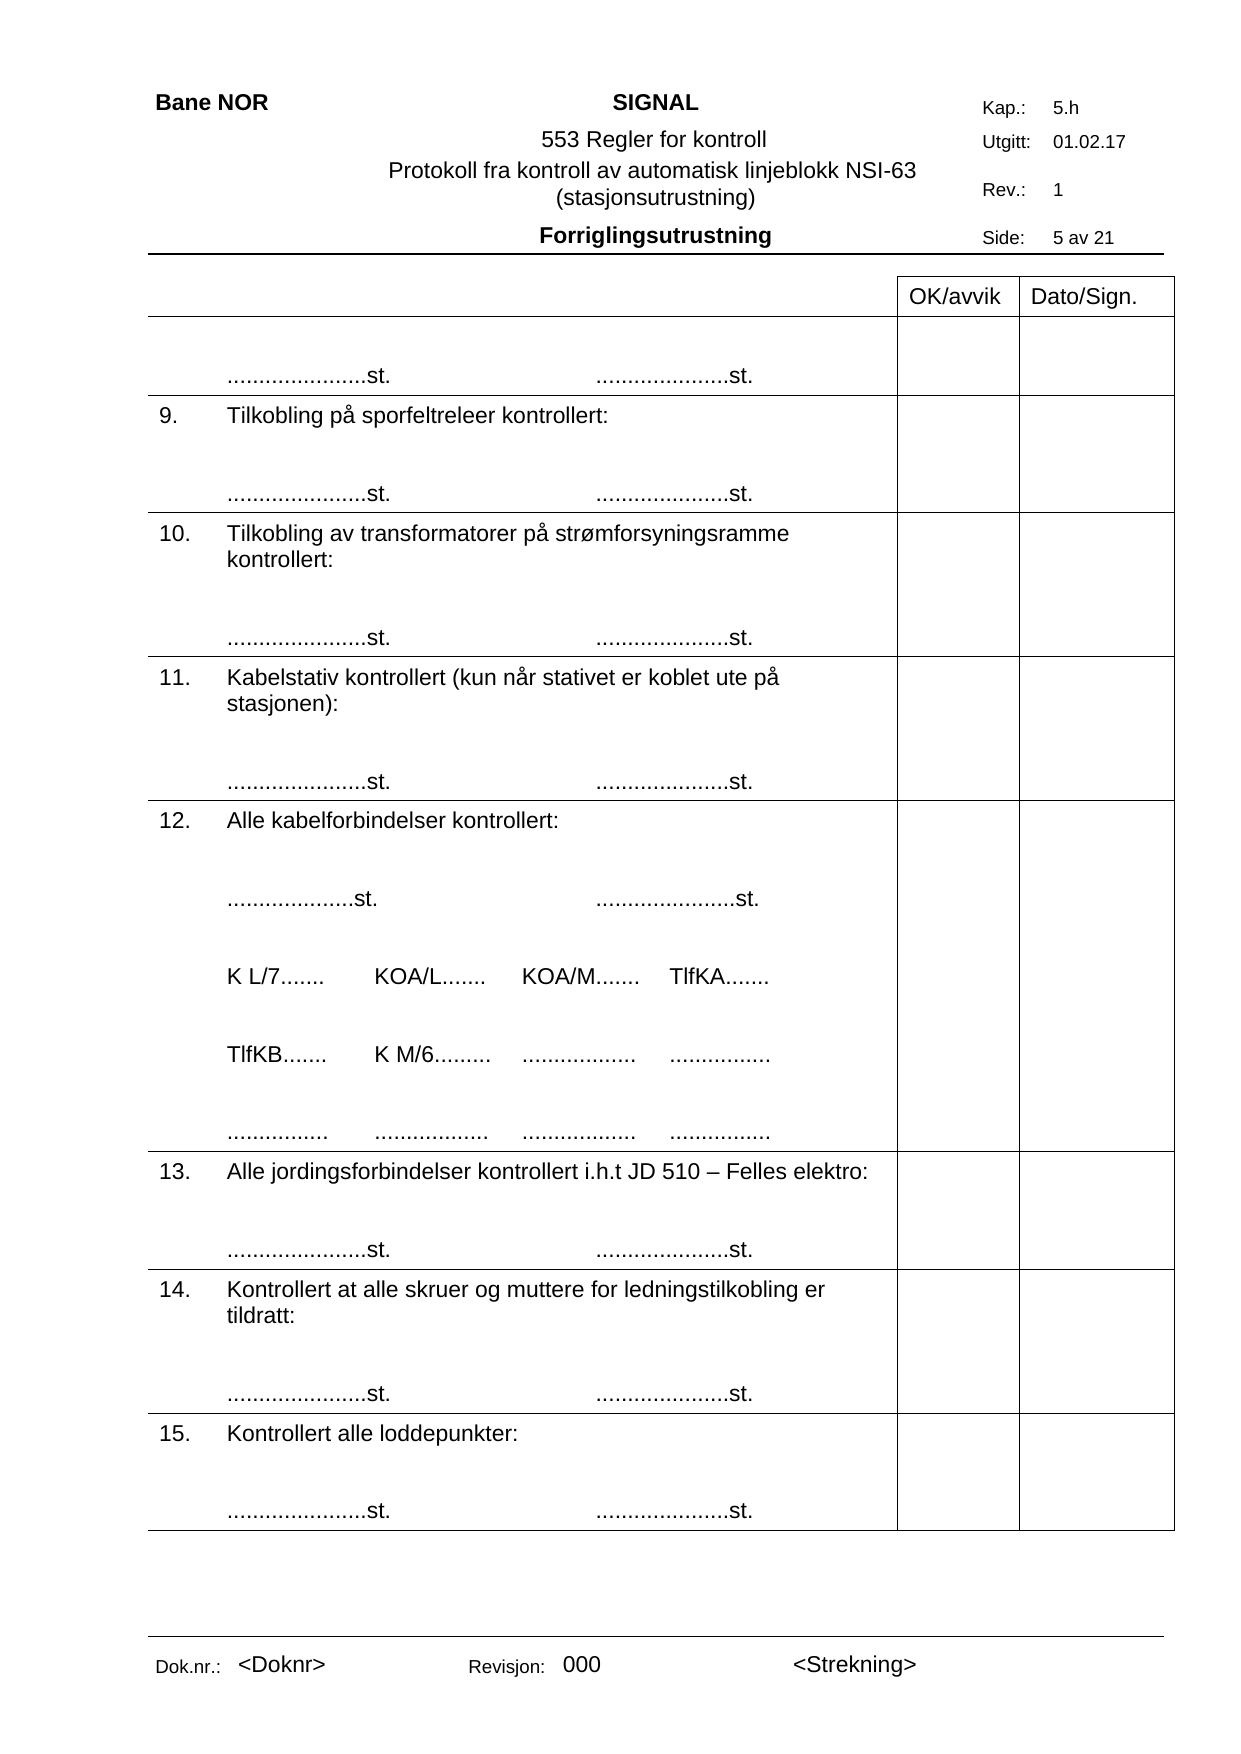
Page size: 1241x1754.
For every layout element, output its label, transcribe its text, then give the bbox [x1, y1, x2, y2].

table_cell Kontrollert alle loddepunkter: ......................st. .....................st. [215, 1414, 897, 1530]
table_cell [898, 657, 1019, 800]
table_cell [898, 1270, 1019, 1412]
table_cell [148, 317, 215, 395]
table_cell 11. [148, 657, 215, 800]
table_cell [898, 396, 1019, 512]
table_header [215, 276, 897, 316]
table_cell 13. [148, 1152, 215, 1268]
table_cell [898, 1414, 1019, 1530]
table_cell Alle jordingsforbindelser kontrollert i.h.t JD 510 – Felles elektro: ......................st. .....................st. [215, 1152, 897, 1268]
table_cell [898, 801, 1019, 1151]
table_cell [1020, 801, 1174, 1151]
table_cell [1020, 317, 1174, 395]
table_cell ......................st. .....................st. [215, 317, 897, 395]
table_cell 9. [148, 396, 215, 512]
table_cell Tilkobling av transformatorer på strømforsyningsramme kontrollert: ......................st. .....................st. [215, 513, 897, 656]
table_cell Kontrollert at alle skruer og muttere for ledningstilkobling er tildratt: ......................st. .....................st. [215, 1270, 897, 1412]
table_cell 14. [148, 1270, 215, 1412]
table_header Dato/Sign. [1020, 277, 1174, 316]
table_cell [1020, 1414, 1174, 1530]
table_cell [1020, 657, 1174, 800]
table_cell [898, 513, 1019, 656]
table_cell 15. [148, 1414, 215, 1530]
table_cell [1020, 1152, 1174, 1268]
table_cell [898, 317, 1019, 395]
table_header [148, 276, 215, 316]
table_cell Kabelstativ kontrollert (kun når stativet er koblet ute på stasjonen): ......................st. .....................st. [215, 657, 897, 800]
table_header OK/avvik [898, 277, 1019, 316]
table_cell [898, 1152, 1019, 1268]
table_cell Alle kabelforbindelser kontrollert: ....................st. ......................st. K L/7....... KOA/L....... KOA/M....... TlfKA....... TlfKB....... K M/6......... .................. ................ ................ .................. .................. ................ [215, 801, 897, 1151]
table_cell [1020, 513, 1174, 656]
table_cell 10. [148, 513, 215, 656]
table_cell Tilkobling på sporfeltreleer kontrollert: ......................st. .....................st. [215, 396, 897, 512]
table_cell 12. [148, 801, 215, 1151]
table_cell [1020, 396, 1174, 512]
table_cell [1020, 1270, 1174, 1412]
